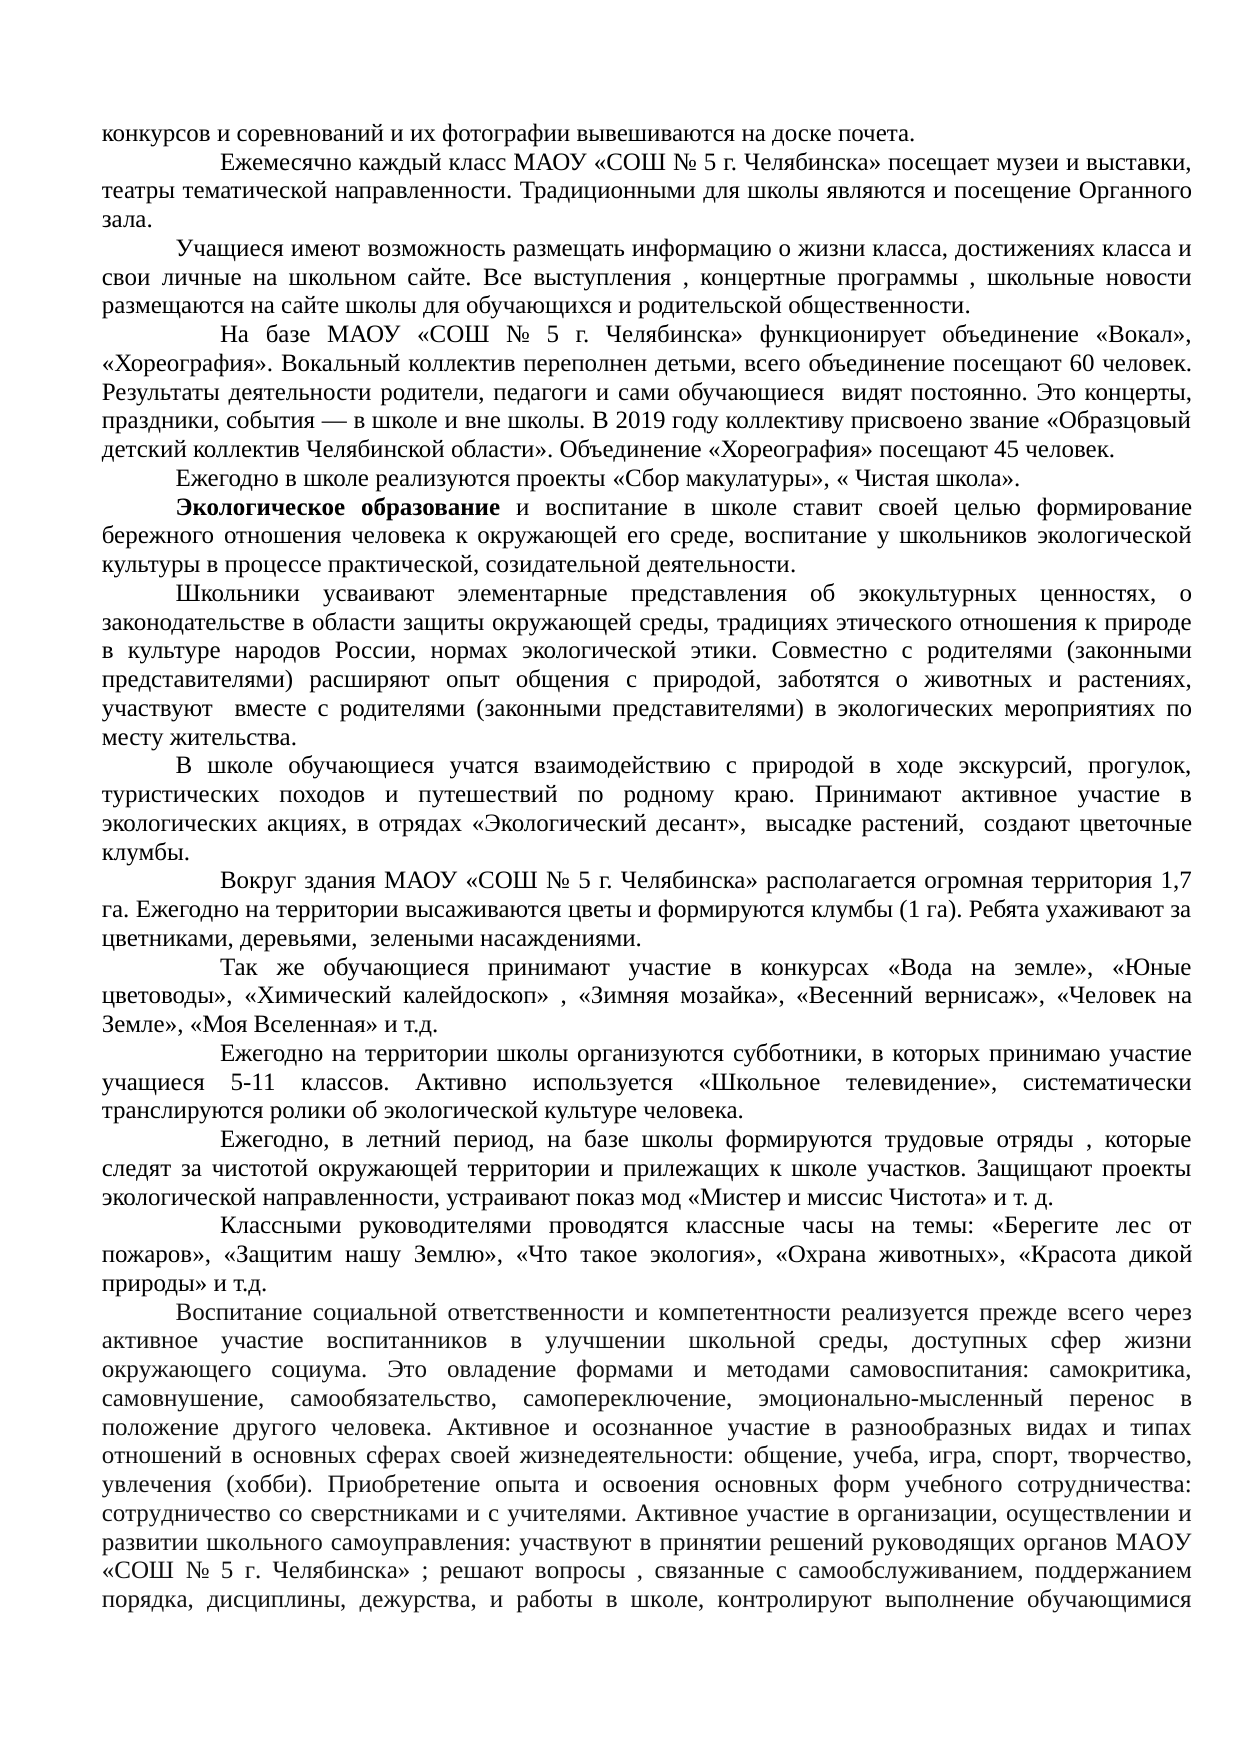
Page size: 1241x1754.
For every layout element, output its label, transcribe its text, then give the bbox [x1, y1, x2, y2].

text В школе обучающиеся учатся взаимодействию с природой в ходе экскурсий, прогулок, туристических походов и путешествий по родному краю. Принимают активное участие в экологических акциях, в отрядах «Экологический десант», высадке растений, создают цветочные клумбы. [102, 751, 1193, 866]
text Воспитание социальной ответственности и компетентности реализуется прежде всего через активное участие воспитанников в улучшении школьной среды, доступных сфер жизни окружающего социума. Это овладение формами и методами самовоспитания: самокритика, самовнушение, самообязательство, самопереключение, эмоционально-мысленный перенос в положение другого человека. Активное и осознанное участие в разнообразных видах и типах отношений в основных сферах своей жизнедеятельности: общение, учеба, игра, спорт, творчество, увлечения (хобби). Приобретение опыта и освоения основных форм учебного сотрудничества: сотрудничество со сверстниками и с учителями. Активное участие в организации, осуществлении и развитии школьного самоуправления: участвуют в принятии решений руководящих органов МАОУ «СОШ № 5 г. Челябинска» ; решают вопросы , связанные с самообслуживанием, поддержанием порядка, дисциплины, дежурства, и работы в школе, контролируют выполнение обучающимися [102, 1297, 1193, 1613]
text Школьники усваивают элементарные представления об экокультурных ценностях, о законодательстве в области защиты окружающей среды, традициях этического отношения к природе в культуре народов России, нормах экологической этики. Совместно с родителями (законными представителями) расширяют опыт общения с природой, заботятся о животных и растениях, участвуют вместе с родителями (законными представителями) в экологических мероприятиях по месту жительства. [102, 578, 1193, 751]
text На базе МАОУ «СОШ № 5 г. Челябинска» функционирует объединение «Вокал», «Хореография». Вокальный коллектив переполнен детьми, всего объединение посещают 60 человек. Результаты деятельности родители, педагоги и сами обучающиеся видят постоянно. Это концерты, праздники, события — в школе и вне школы. В 2019 году коллективу присвоено звание «Образцовый детский коллектив Челябинской области». Объединение «Хореография» посещают 45 человек. [102, 319, 1193, 463]
text Учащиеся имеют возможность размещать информацию о жизни класса, достижениях класса и свои личные на школьном сайте. Все выступления , концертные программы , школьные новости размещаются на сайте школы для обучающихся и родительской общественности. [102, 233, 1193, 319]
text конкурсов и соревнований и их фотографии вывешиваются на доске почета. [102, 118, 1193, 147]
text Классными руководителями проводятся классные часы на темы: «Берегите лес от пожаров», «Защитим нашу Землю», «Что такое экология», «Охрана животных», «Красота дикой природы» и т.д. [102, 1211, 1193, 1297]
text Ежегодно в школе реализуются проекты «Сбор макулатуры», « Чистая школа». [102, 463, 1193, 492]
text Ежегодно на территории школы организуются субботники, в которых принимаю участие учащиеся 5-11 классов. Активно используется «Школьное телевидение», систематически транслируются ролики об экологической культуре человека. [102, 1038, 1193, 1124]
text Экологическое образование и воспитание в школе ставит своей целью формирование бережного отношения человека к окружающей его среде, воспитание у школьников экологической культуры в процессе практической, созидательной деятельности. [102, 492, 1193, 578]
text Ежемесячно каждый класс МАОУ «СОШ № 5 г. Челябинска» посещает музеи и выставки, театры тематической направленности. Традиционными для школы являются и посещение Органного зала. [102, 147, 1193, 233]
text Вокруг здания МАОУ «СОШ № 5 г. Челябинска» располагается огромная территория 1,7 га. Ежегодно на территории высаживаются цветы и формируются клумбы (1 га). Ребята ухаживают за цветниками, деревьями, зелеными насаждениями. [102, 866, 1193, 952]
text Так же обучающиеся принимают участие в конкурсах «Вода на земле», «Юные цветоводы», «Химический калейдоскоп» , «Зимняя мозайка», «Весенний вернисаж», «Человек на Земле», «Моя Вселенная» и т.д. [102, 952, 1193, 1038]
text Ежегодно, в летний период, на базе школы формируются трудовые отряды , которые следят за чистотой окружающей территории и прилежащих к школе участков. Защищают проекты экологической направленности, устраивают показ мод «Мистер и миссис Чистота» и т. д. [102, 1124, 1193, 1211]
